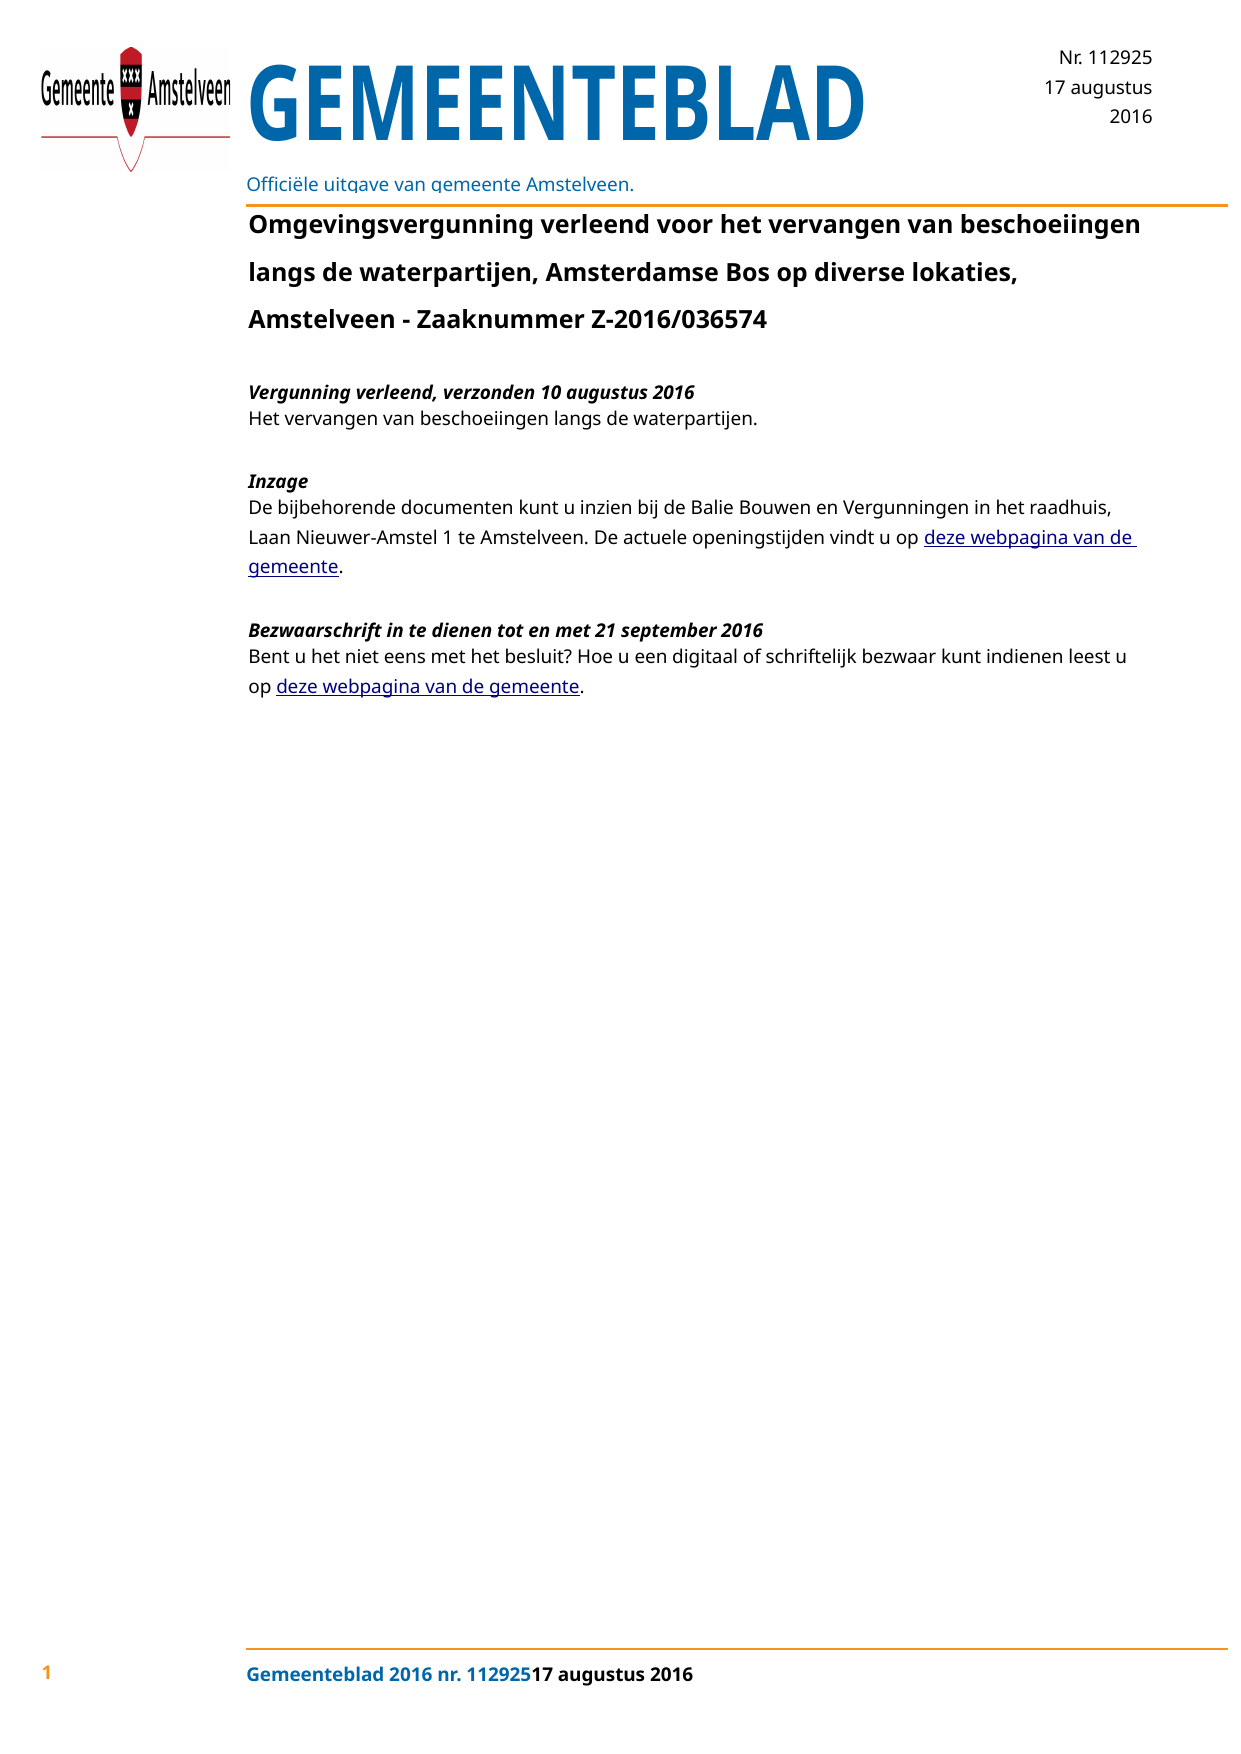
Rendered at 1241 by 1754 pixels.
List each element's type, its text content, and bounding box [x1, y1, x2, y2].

text Omgevingsvergunning verleend voor het vervangen van beschoeiingen langs de waterpartijen, Amsterdamse Bos op diverse lokaties, Amstelveen - Zaaknummer Z-2016/036574 [248, 207, 1152, 336]
text Het vervangen van beschoeiingen langs de waterpartijen. [248, 405, 1152, 431]
text Vergunning verleend, verzonden 10 augustus 2016 [248, 379, 1152, 405]
text Bezwaarschrift in te dienen tot en met 21 september 2016 [248, 618, 1152, 643]
text De bijbehorende documenten kunt u inzien bij de Balie Bouwen en Vergunningen in het raadhuis, Laan Nieuwer-Amstel 1 te Amstelveen. De actuele openingstijden vindt u op deze webpagina van de gemeente. [248, 494, 1152, 579]
text Bent u het niet eens met het besluit? Hoe u een digitaal of schriftelijk bezwaar kunt indienen leest u op deze webpagina van de gemeente. [248, 643, 1152, 699]
picture [41, 47, 231, 172]
text Inzage [248, 469, 1152, 494]
